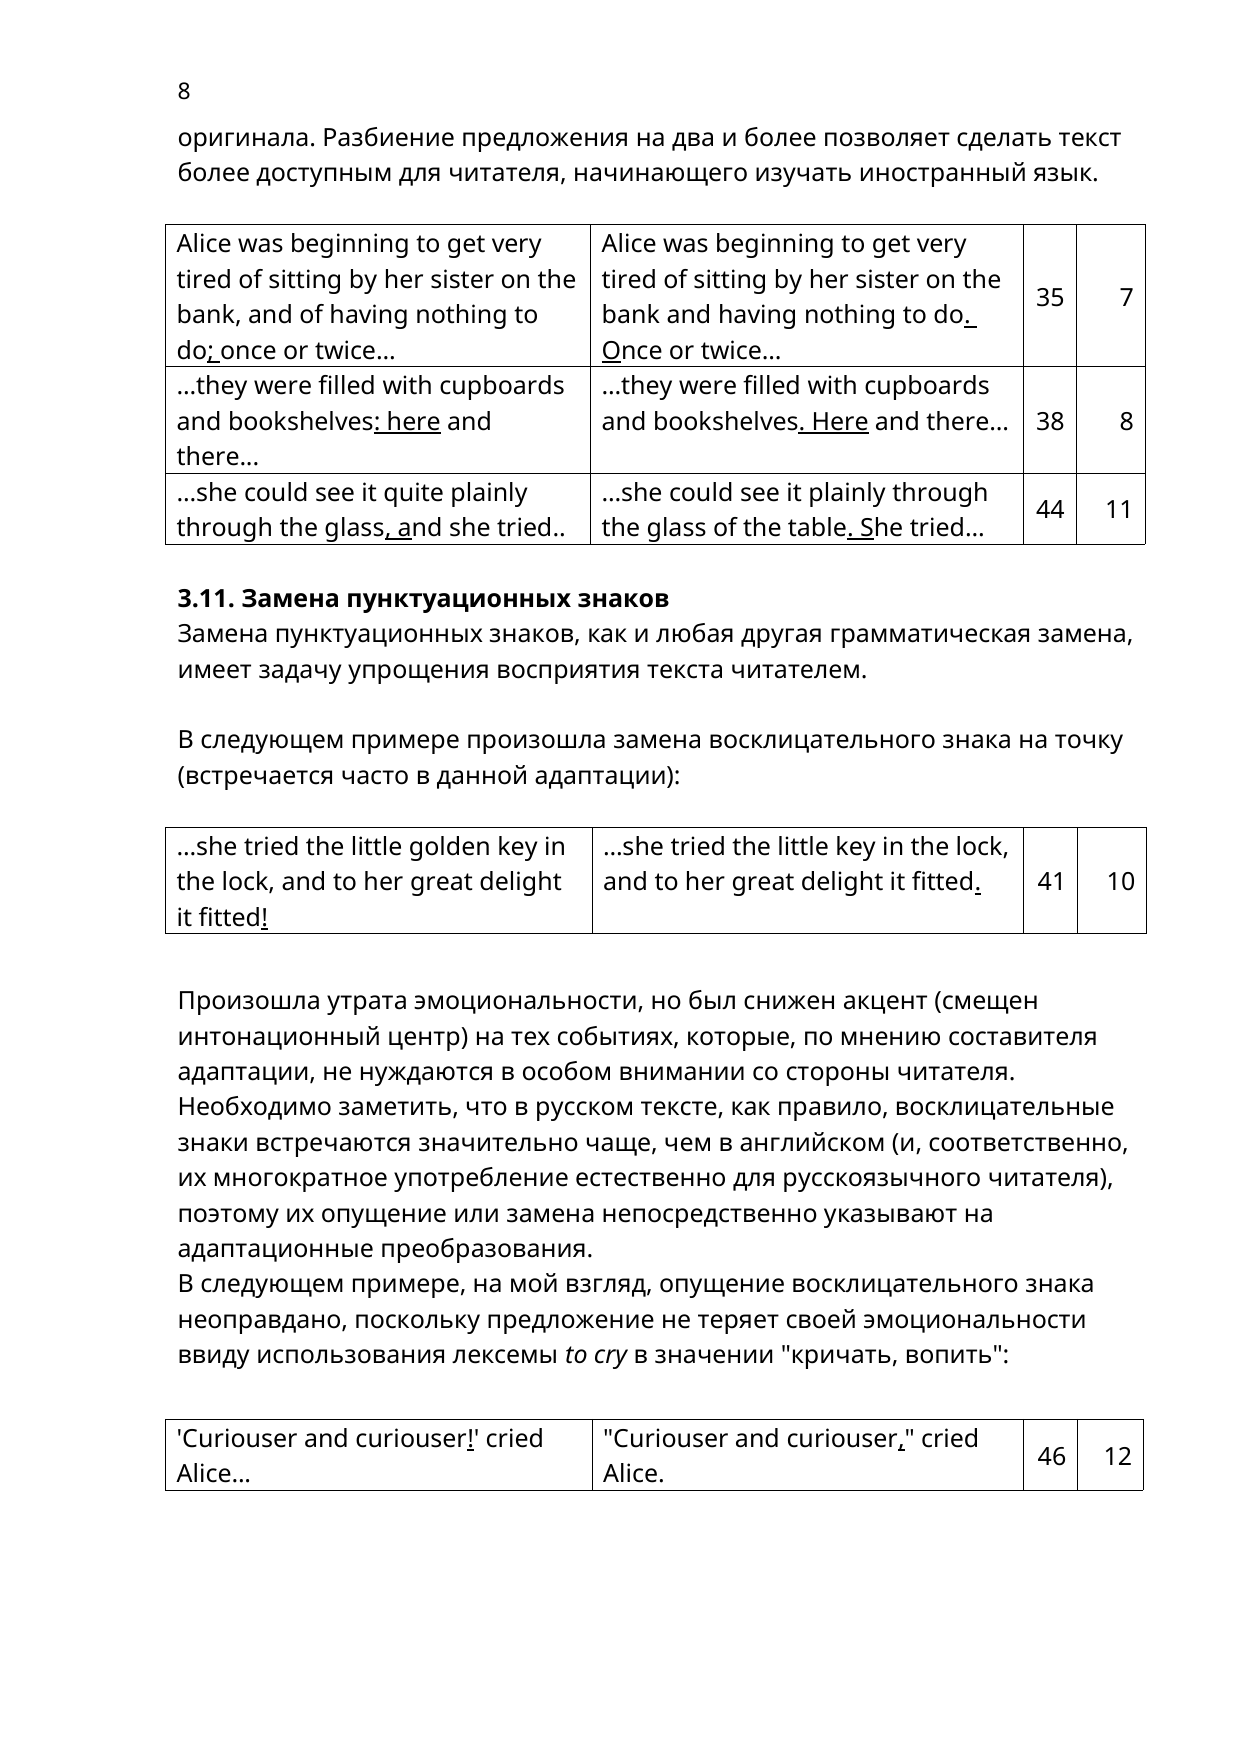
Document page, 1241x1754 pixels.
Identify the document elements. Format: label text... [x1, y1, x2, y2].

table_header 10 [1078, 828, 1146, 933]
table_header 35 [1024, 225, 1076, 366]
table_cell ...she could see it plainly through the glass of the table. She tried... [591, 474, 1023, 543]
table_header Alice was beginning to get very tired of sitting by her sister on the bank and having nothing to do. Once or twice... [591, 225, 1023, 366]
table_cell ...they were filled with cupboards and bookshelves. Here and there... [591, 367, 1023, 472]
text Замена пунктуационных знаков, как и любая другая грамматическая замена, имеет задачу упрощения восприятия текста читателем. [177, 614, 1152, 685]
table_header 'Curiouser and curiouser!' cried Alice... [166, 1420, 592, 1490]
text В следующем примере произошла замена восклицательного знака на точку (встречается часто в данной адаптации): [177, 721, 1152, 791]
table_header Alice was beginning to get very tired of sitting by her sister on the bank, and of having nothing to do; once or twice... [166, 225, 590, 366]
table_header "Curiouser and curiouser," cried Alice. [593, 1420, 1023, 1490]
text В следующем примере, на мой взгляд, опущение восклицательного знака неоправдано, поскольку предложение не теряет своей эмоциональности ввиду использования лексемы to cry в значении "кричать, вопить": [177, 1264, 1152, 1371]
table_cell ...they were filled with cupboards and bookshelves: here and there... [166, 367, 590, 472]
table_header 7 [1077, 225, 1145, 366]
table_cell ...she could see it quite plainly through the glass, and she tried.. [166, 474, 590, 543]
table_cell 38 [1024, 367, 1076, 472]
table_header 46 [1024, 1420, 1077, 1490]
table_header 41 [1024, 828, 1077, 933]
text оригинала. Разбиение предложения на два и более позволяет сделать текст более доступным для читателя, начинающего изучать иностранный язык. [177, 118, 1152, 189]
table_cell 44 [1024, 474, 1076, 543]
table_header ...she tried the little golden key in the lock, and to her great delight it fitted! [166, 828, 592, 933]
table_cell 11 [1077, 474, 1145, 543]
table_cell 8 [1077, 367, 1145, 472]
text Произошла утрата эмоциональности, но был снижен акцент (смещен интонационный центр) на тех событиях, которые, по мнению составителя адаптации, не нуждаются в особом внимании со стороны читателя. Необходимо заметить, что в русском тексте, как правило, восклицательные знаки встречаются значительно чаще, чем в английском (и, соответственно, их многократное употребление естественно для русскоязычного читателя), поэтому их опущение или замена непосредственно указывают на адаптационные преобразования. [177, 981, 1152, 1264]
text 3.11. Замена пунктуационных знаков [177, 579, 1152, 614]
table_header ...she tried the little key in the lock, and to her great delight it fitted. [593, 828, 1023, 933]
table_header 12 [1078, 1420, 1143, 1490]
